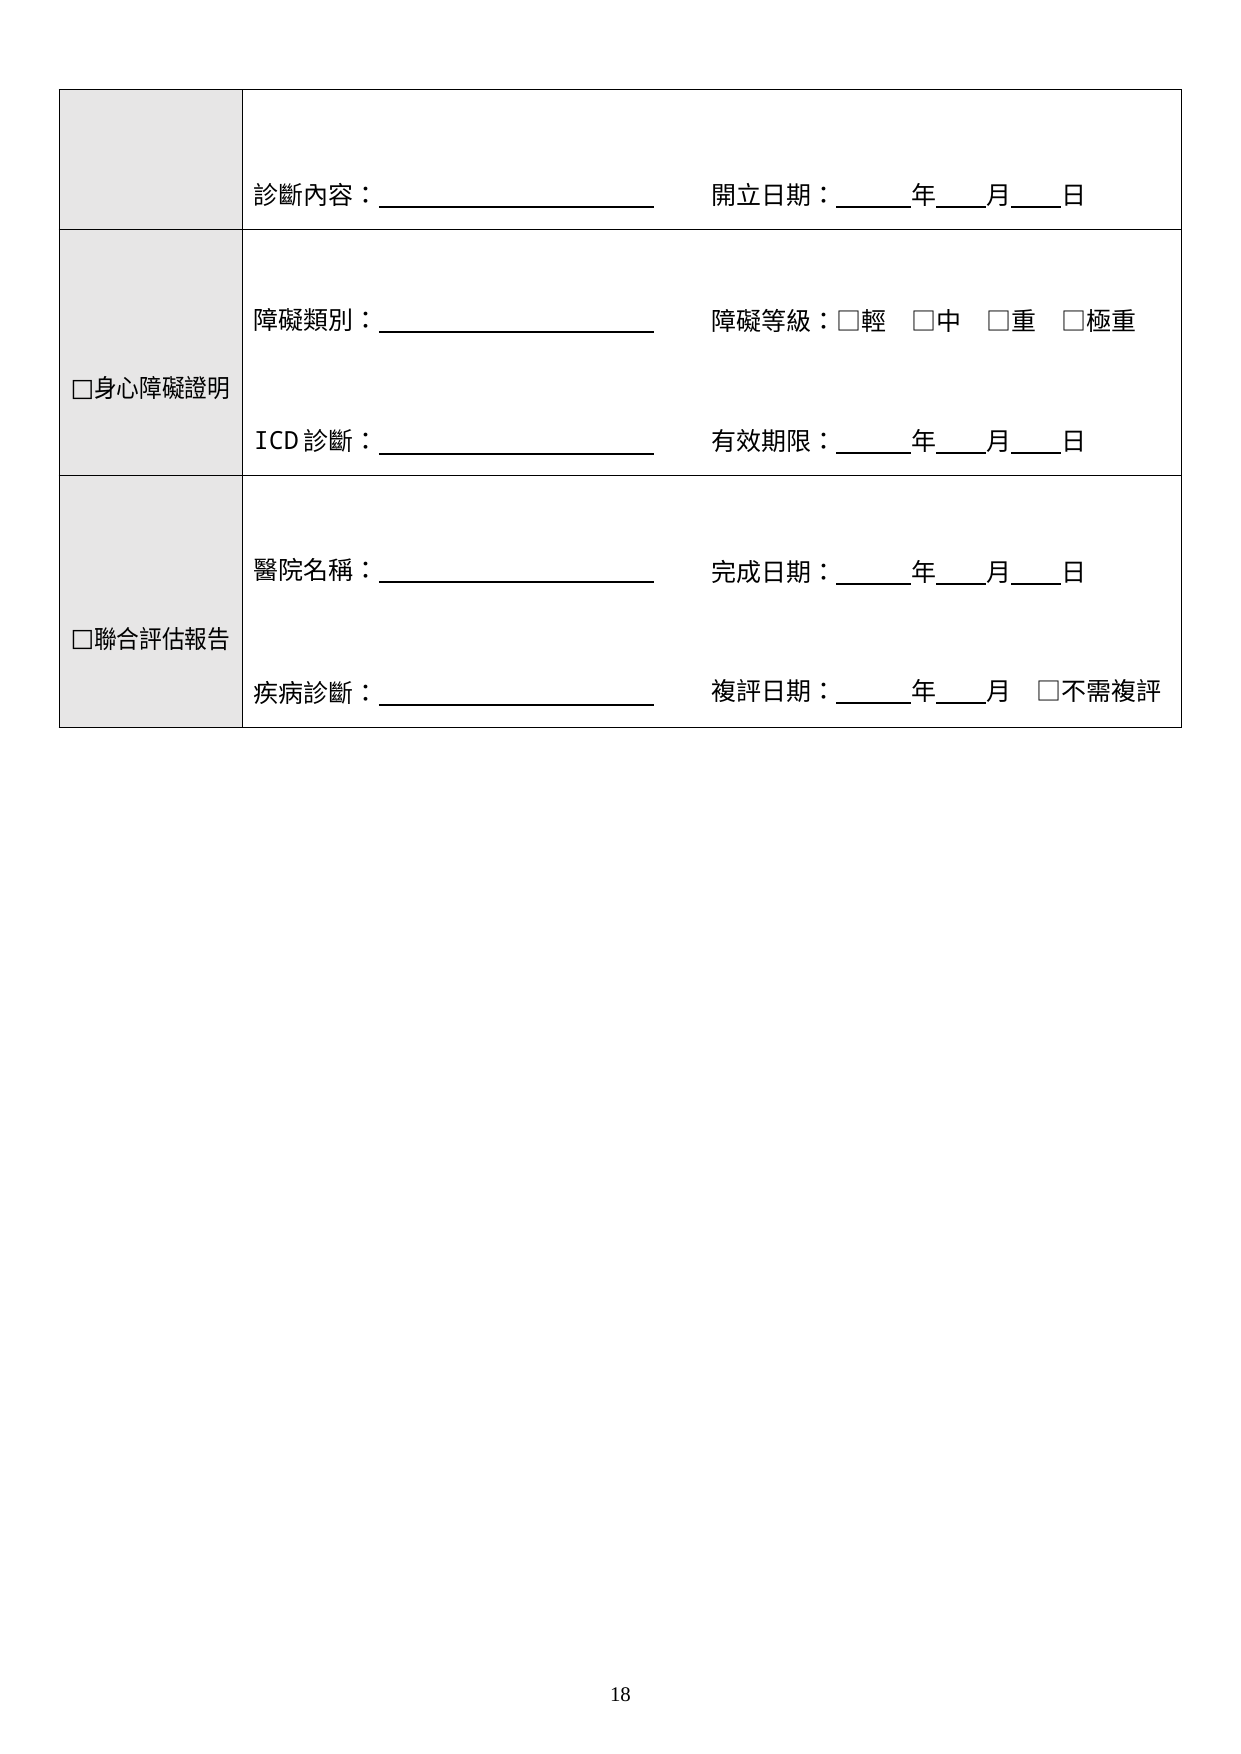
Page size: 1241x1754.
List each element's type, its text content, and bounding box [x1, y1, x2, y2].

table_cell 障礙類別： ICD診斷： [243, 230, 700, 475]
table_cell [60, 90, 242, 229]
table_cell 開立日期： 年 月 日 [700, 90, 1181, 229]
table_cell 診斷內容： [243, 90, 700, 229]
table_cell 障礙等級：□輕 □中 □重 □極重 有效期限： 年 月 日 [700, 230, 1181, 475]
table_cell □聯合評估報告 [60, 476, 242, 727]
table_cell 完成日期： 年 月 日 複評日期： 年 月 □不需複評 [700, 476, 1181, 727]
table_cell 醫院名稱： 疾病診斷： [243, 476, 700, 727]
table_cell □身心障礙證明 [60, 230, 242, 475]
